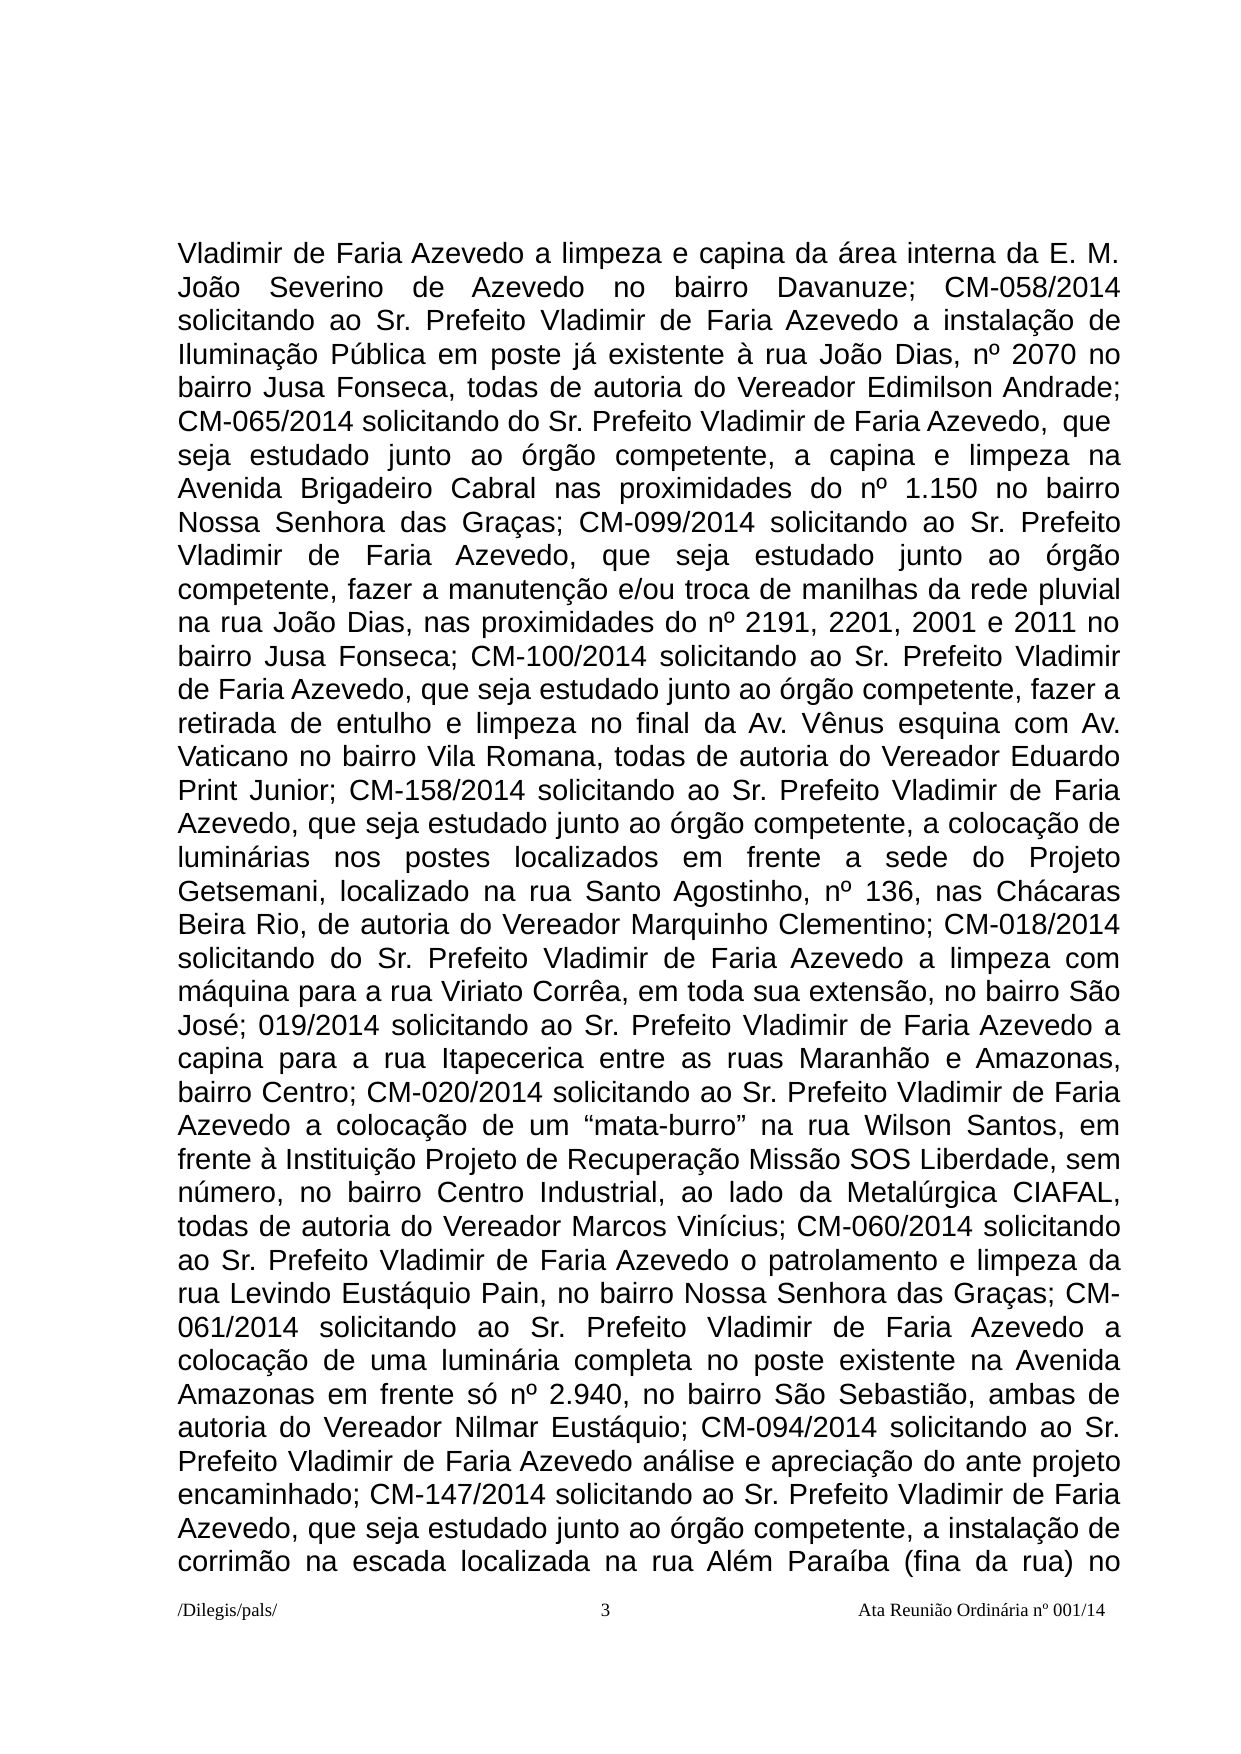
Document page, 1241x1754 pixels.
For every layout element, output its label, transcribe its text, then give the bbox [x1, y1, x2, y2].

text Vladimir de Faria Azevedo a limpeza e capina da área interna da E. M. João Severino de Azevedo no bairro Davanuze; CM-058/2014 solicitando ao Sr. Prefeito Vladimir de Faria Azevedo a instalação de Iluminação Pública em poste já existente à rua João Dias, nº 2070 no bairro Jusa Fonseca, todas de autoria do Vereador Edimilson Andrade; CM-065/2014 solicitando do Sr. Prefeito Vladimir de Faria Azevedo, que seja estudado junto ao órgão competente, a capina e limpeza na Avenida Brigadeiro Cabral nas proximidades do nº 1.150 no bairro Nossa Senhora das Graças; CM-099/2014 solicitando ao Sr. Prefeito Vladimir de Faria Azevedo, que seja estudado junto ao órgão competente, fazer a manutenção e/ou troca de manilhas da rede pluvial na rua João Dias, nas proximidades do nº 2191, 2201, 2001 e 2011 no bairro Jusa Fonseca; CM-100/2014 solicitando ao Sr. Prefeito Vladimir de Faria Azevedo, que seja estudado junto ao órgão competente, fazer a retirada de entulho e limpeza no final da Av. Vênus esquina com Av. Vaticano no bairro Vila Romana, todas de autoria do Vereador Eduardo Print Junior; CM-158/2014 solicitando ao Sr. Prefeito Vladimir de Faria Azevedo, que seja estudado junto ao órgão competente, a colocação de luminárias nos postes localizados em frente a sede do Projeto Getsemani, localizado na rua Santo Agostinho, nº 136, nas Chácaras Beira Rio, de autoria do Vereador Marquinho Clementino; CM-018/2014 solicitando do Sr. Prefeito Vladimir de Faria Azevedo a limpeza com máquina para a rua Viriato Corrêa, em toda sua extensão, no bairro São José; 019/2014 solicitando ao Sr. Prefeito Vladimir de Faria Azevedo a capina para a rua Itapecerica entre as ruas Maranhão e Amazonas, bairro Centro; CM-020/2014 solicitando ao Sr. Prefeito Vladimir de Faria Azevedo a colocação de um “mata-burro” na rua Wilson Santos, em frente à Instituição Projeto de Recuperação Missão SOS Liberdade, sem número, no bairro Centro Industrial, ao lado da Metalúrgica CIAFAL, todas de autoria do Vereador Marcos Vinícius; CM-060/2014 solicitando ao Sr. Prefeito Vladimir de Faria Azevedo o patrolamento e limpeza da rua Levindo Eustáquio Pain, no bairro Nossa Senhora das Graças; CM-061/2014 solicitando ao Sr. Prefeito Vladimir de Faria Azevedo a colocação de uma luminária completa no poste existente na Avenida Amazonas em frente só nº 2.940, no bairro São Sebastião, ambas de autoria do Vereador Nilmar Eustáquio; CM-094/2014 solicitando ao Sr. Prefeito Vladimir de Faria Azevedo análise e apreciação do ante projeto encaminhado; CM-147/2014 solicitando ao Sr. Prefeito Vladimir de Faria Azevedo, que seja estudado junto ao órgão competente, a instalação de corrimão na escada localizada na rua Além Paraíba (fina da rua) no [177, 236, 1122, 1578]
